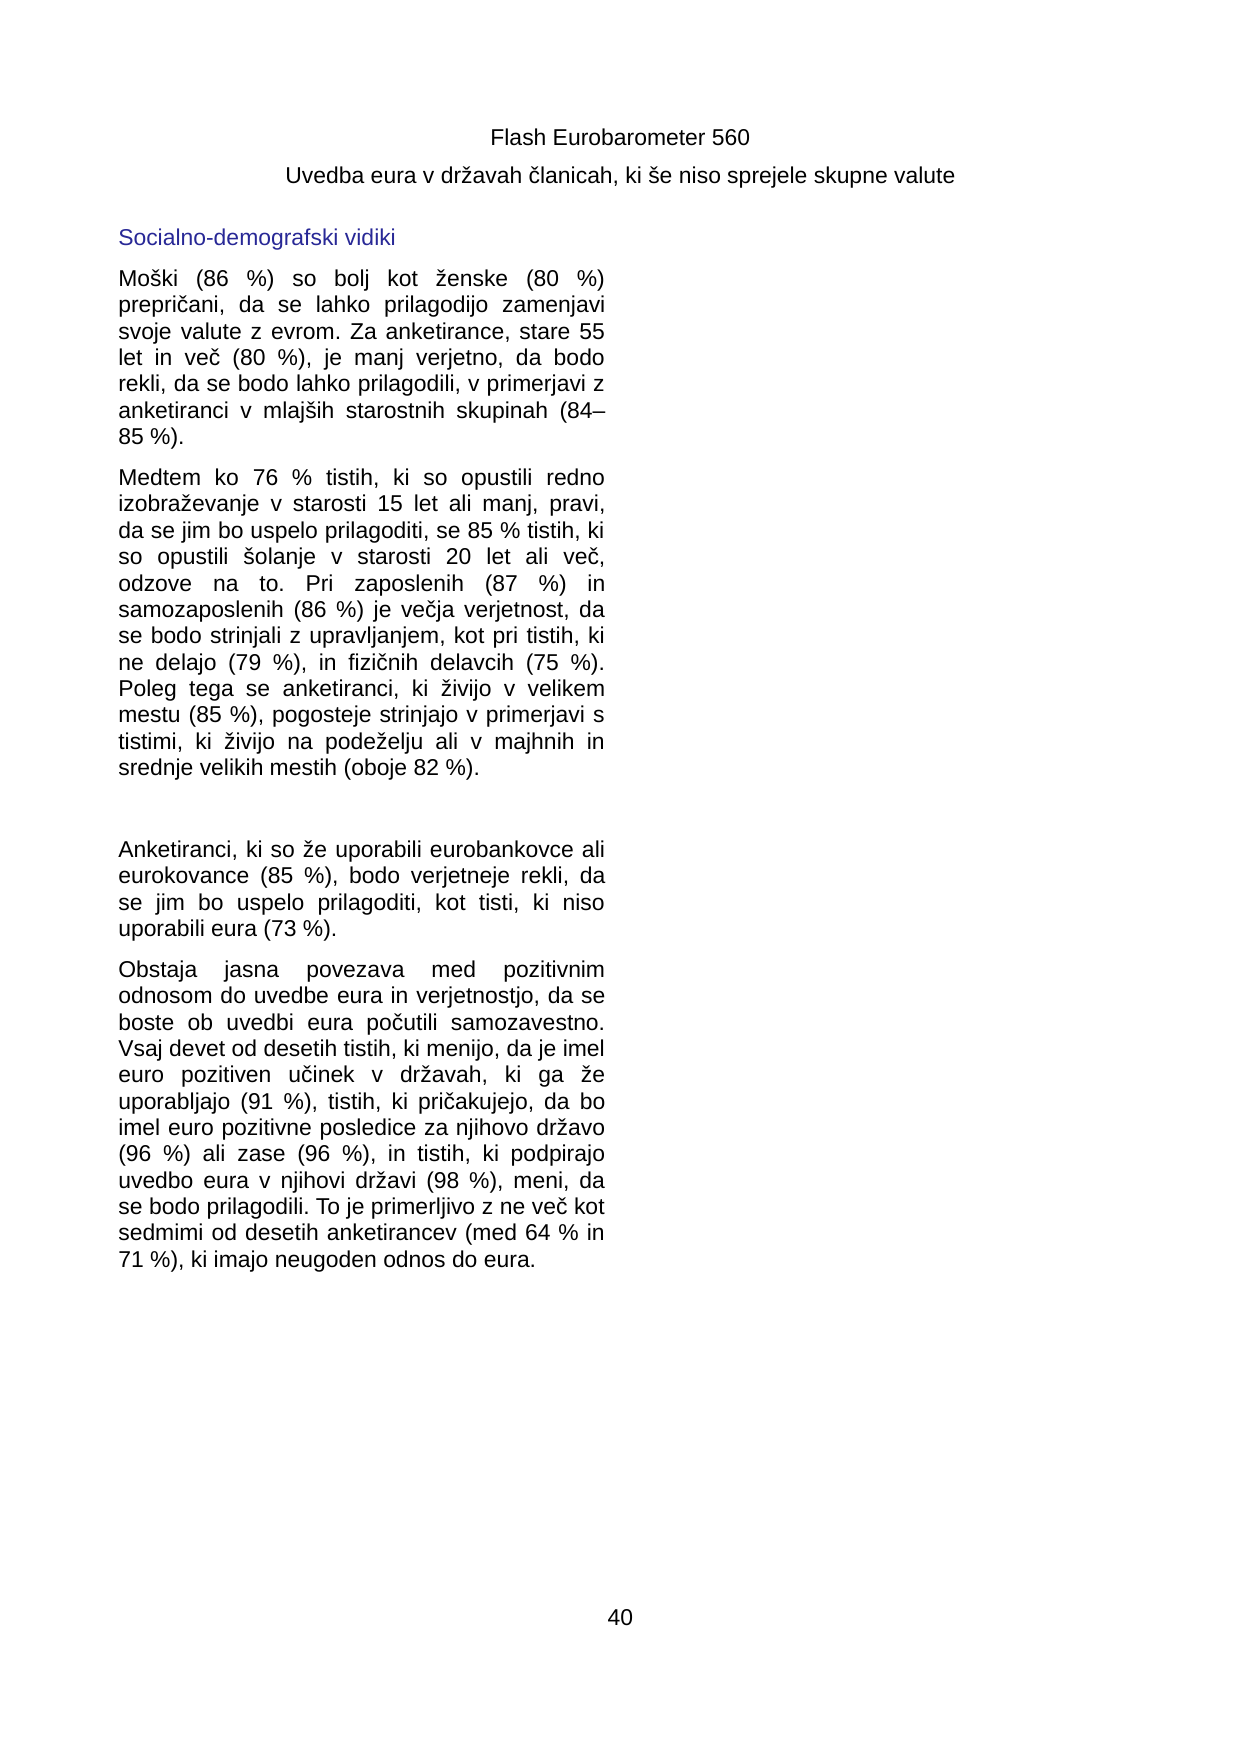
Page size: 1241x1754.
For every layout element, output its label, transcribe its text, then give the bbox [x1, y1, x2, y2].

text Socialno-demografski vidiki [118, 224, 605, 250]
text Moški (86 %) so bolj kot ženske (80 %) prepričani, da se lahko prilagodijo zamenjavi svoje valute z evrom. Za anketirance, stare 55 let in več (80 %), je manj verjetno, da bodo rekli, da se bodo lahko prilagodili, v primerjavi z anketiranci v mlajših starostnih skupinah (84–85 %). [118, 265, 605, 449]
text Obstaja jasna povezava med pozitivnim odnosom do uvedbe eura in verjetnostjo, da se boste ob uvedbi eura počutili samozavestno. Vsaj devet od desetih tistih, ki menijo, da je imel euro pozitiven učinek v državah, ki ga že uporabljajo (91 %), tistih, ki pričakujejo, da bo imel euro pozitivne posledice za njihovo državo (96 %) ali zase (96 %), in tistih, ki podpirajo uvedbo eura v njihovi državi (98 %), meni, da se bodo prilagodili. To je primerljivo z ne več kot sedmimi od desetih anketirancev (med 64 % in 71 %), ki imajo neugoden odnos do eura. [118, 956, 605, 1272]
text Medtem ko 76 % tistih, ki so opustili redno izobraževanje v starosti 15 let ali manj, pravi, da se jim bo uspelo prilagoditi, se 85 % tistih, ki so opustili šolanje v starosti 20 let ali več, odzove na to. Pri zaposlenih (87 %) in samozaposlenih (86 %) je večja verjetnost, da se bodo strinjali z upravljanjem, kot pri tistih, ki ne delajo (79 %), in fizičnih delavcih (75 %). Poleg tega se anketiranci, ki živijo v velikem mestu (85 %), pogosteje strinjajo v primerjavi s tistimi, ki živijo na podeželju ali v majhnih in srednje velikih mestih (oboje 82 %). [118, 464, 605, 780]
text Anketiranci, ki so že uporabili eurobankovce ali eurokovance (85 %), bodo verjetneje rekli, da se jim bo uspelo prilagoditi, kot tisti, ki niso uporabili eura (73 %). [118, 836, 605, 941]
